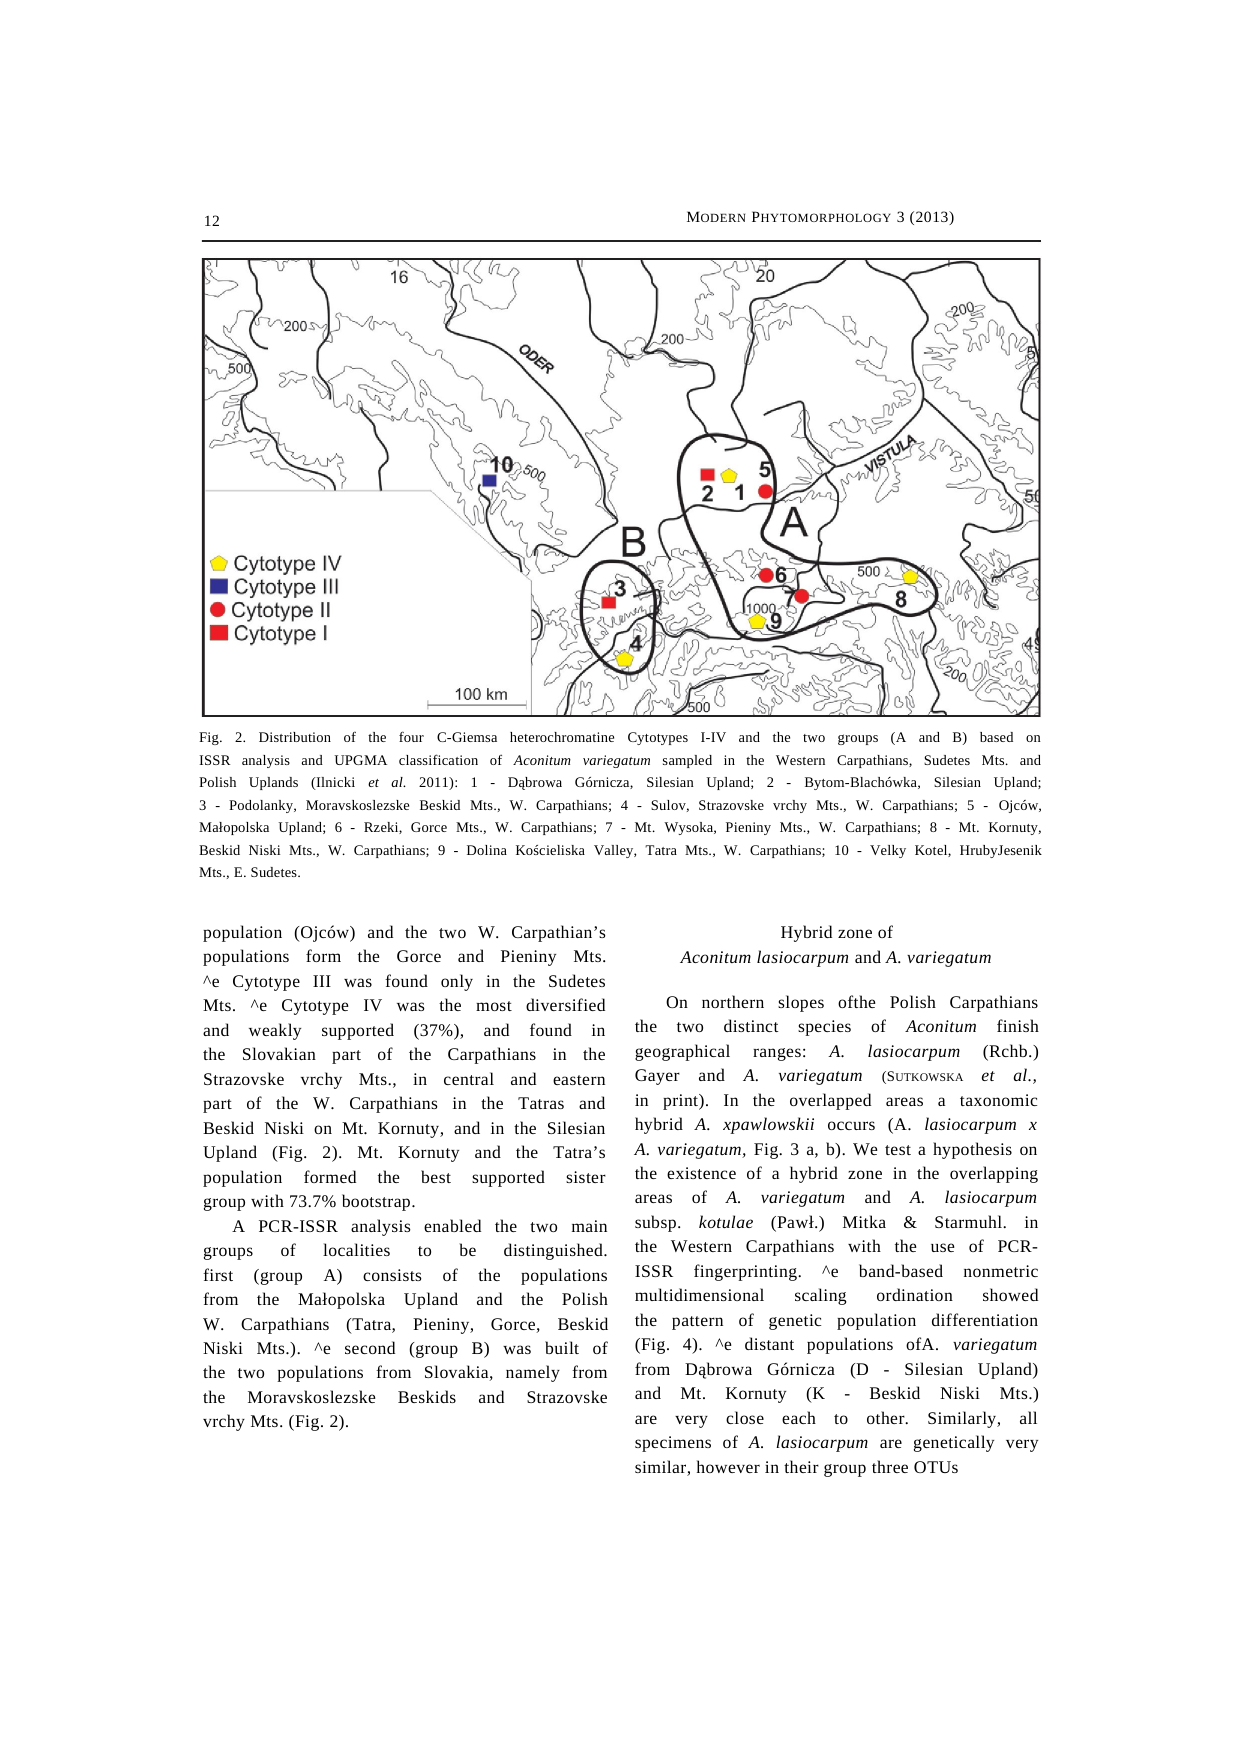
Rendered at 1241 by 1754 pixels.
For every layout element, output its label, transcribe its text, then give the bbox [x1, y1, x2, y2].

text Hybrid zone of Aconitum lasiocarpum and A. variegatum [632, 918, 1041, 969]
text 12 [203, 214, 226, 229]
text A PCR-ISSR analysis enabled the two main groups of localities to be distinguished. first (group A) consists of the populations from the Małopolska Upland and the Polish W. Carpathians (Tatra, Pieniny, Gorce, Beskid Niski Mts.). ^e second (group B) was built of the two populations from Slovakia, namely from the Moravskoslezske Beskids and Strazovske vrchy Mts. (Fig. 2). [203, 1212, 609, 1433]
text population (Ojców) and the two W. Carpathian’s populations form the Gorce and Pieniny Mts. ^e Cytotype III was found only in the Sudetes Mts. ^e Cytotype IV was the most diversified and weakly supported (37%), and found in the Slovakian part of the Carpathians in the Strazovske vrchy Mts., in central and eastern part of the W. Carpathians in the Tatras and Beskid Niski on Mt. Kornuty, and in the Silesian Upland (Fig. 2). Mt. Kornuty and the Tatra’s population formed the best supported sister group with 73.7% bootstrap. [203, 919, 607, 1212]
text Fig. 2. Distribution of the four C-Giemsa heterochromatine Cytotypes I-IV and the two groups (A and B) based on ISSR analysis and UPGMA classification of Aconitum variegatum sampled in the Western Carpathians, Sudetes Mts. and Polish Uplands (Ilnicki et al. 2011): 1 - Dąbrowa Górnicza, Silesian Upland; 2 - Bytom-Blachówka, Silesian Upland; 3 - Podolanky, Moravskoslezske Beskid Mts., W. Carpathians; 4 - Sulov, Strazovske vrchy Mts., W. Carpathians; 5 - Ojców, Małopolska Upland; 6 - Rzeki, Gorce Mts., W. Carpathians; 7 - Mt. Wysoka, Pieniny Mts., W. Carpathians; 8 - Mt. Kornuty, Beskid Niski Mts., W. Carpathians; 9 - Dolina Kościeliska Valley, Tatra Mts., W. Carpathians; 10 - Velky Kotel, HrubyJesenik Mts., E. Sudetes. [199, 725, 1042, 882]
text Modern Phytomorphology 3 (2013) [686, 210, 1041, 226]
text On northern slopes ofthe Polish Carpathians the two distinct species of Aconitum finish geographical ranges: A. lasiocarpum (Rchb.) Gayer and A. variegatum (Sutkowska et al., in print). In the overlapped areas a taxonomic hybrid A. xpawlowskii occurs (A. lasiocarpum x A. variegatum, Fig. 3 a, b). We test a hypothesis on the existence of a hybrid zone in the overlapping areas of A. variegatum and A. lasiocarpum subsp. kotulae (Pawł.) Mitka & Starmuhl. in the Western Carpathians with the use of PCR- ISSR fingerprinting. ^e band-based nonmetric multidimensional scaling ordination showed the pattern of genetic population differentiation (Fig. 4). ^e distant populations ofA. variegatum from Dąbrowa Górnicza (D - Silesian Upland) and Mt. Kornuty (K - Beskid Niski Mts.) are very close each to other. Similarly, all specimens of A. lasiocarpum are genetically very similar, however in their group three OTUs [634, 988, 1039, 1478]
picture [201, 240, 1042, 718]
